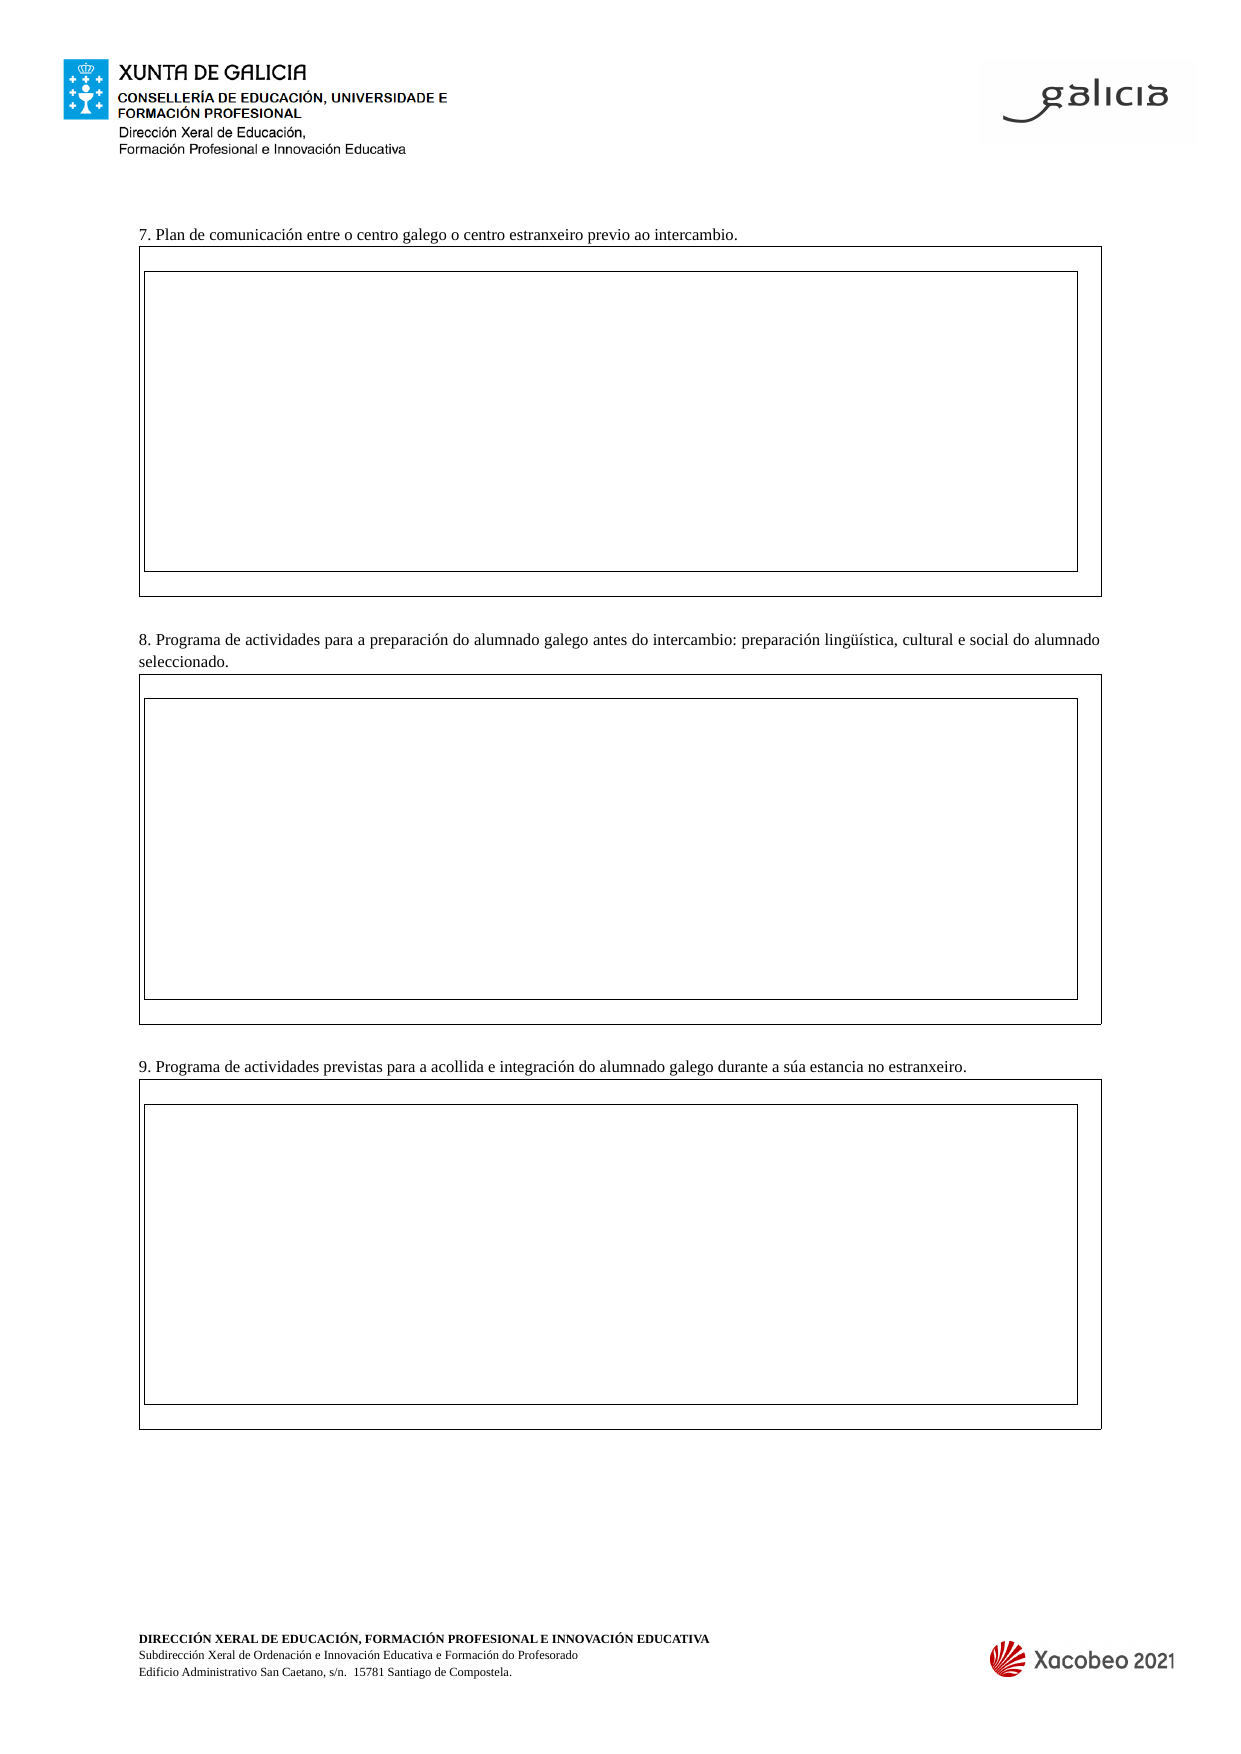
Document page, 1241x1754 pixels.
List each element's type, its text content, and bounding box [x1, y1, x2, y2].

table_header [140, 1080, 1101, 1429]
table_header [140, 247, 1101, 596]
table_header [140, 675, 1101, 1023]
picture [990, 1641, 1174, 1677]
text 7. Plan de comunicación entre o centro galego o centro estranxeiro previo ao intercambio. [139, 224, 1101, 244]
list 9. Programa de actividades previstas para a acollida e integración do alumnado galego durante a súa estancia no estranxeiro. [139, 1057, 1101, 1076]
picture [79, 94, 93, 113]
picture [63, 59, 472, 160]
text 8. Programa de actividades para a preparación do alumnado galego antes do intercambio: preparación lingüística, cultural e social do alumnado seleccionado. [139, 629, 1101, 671]
